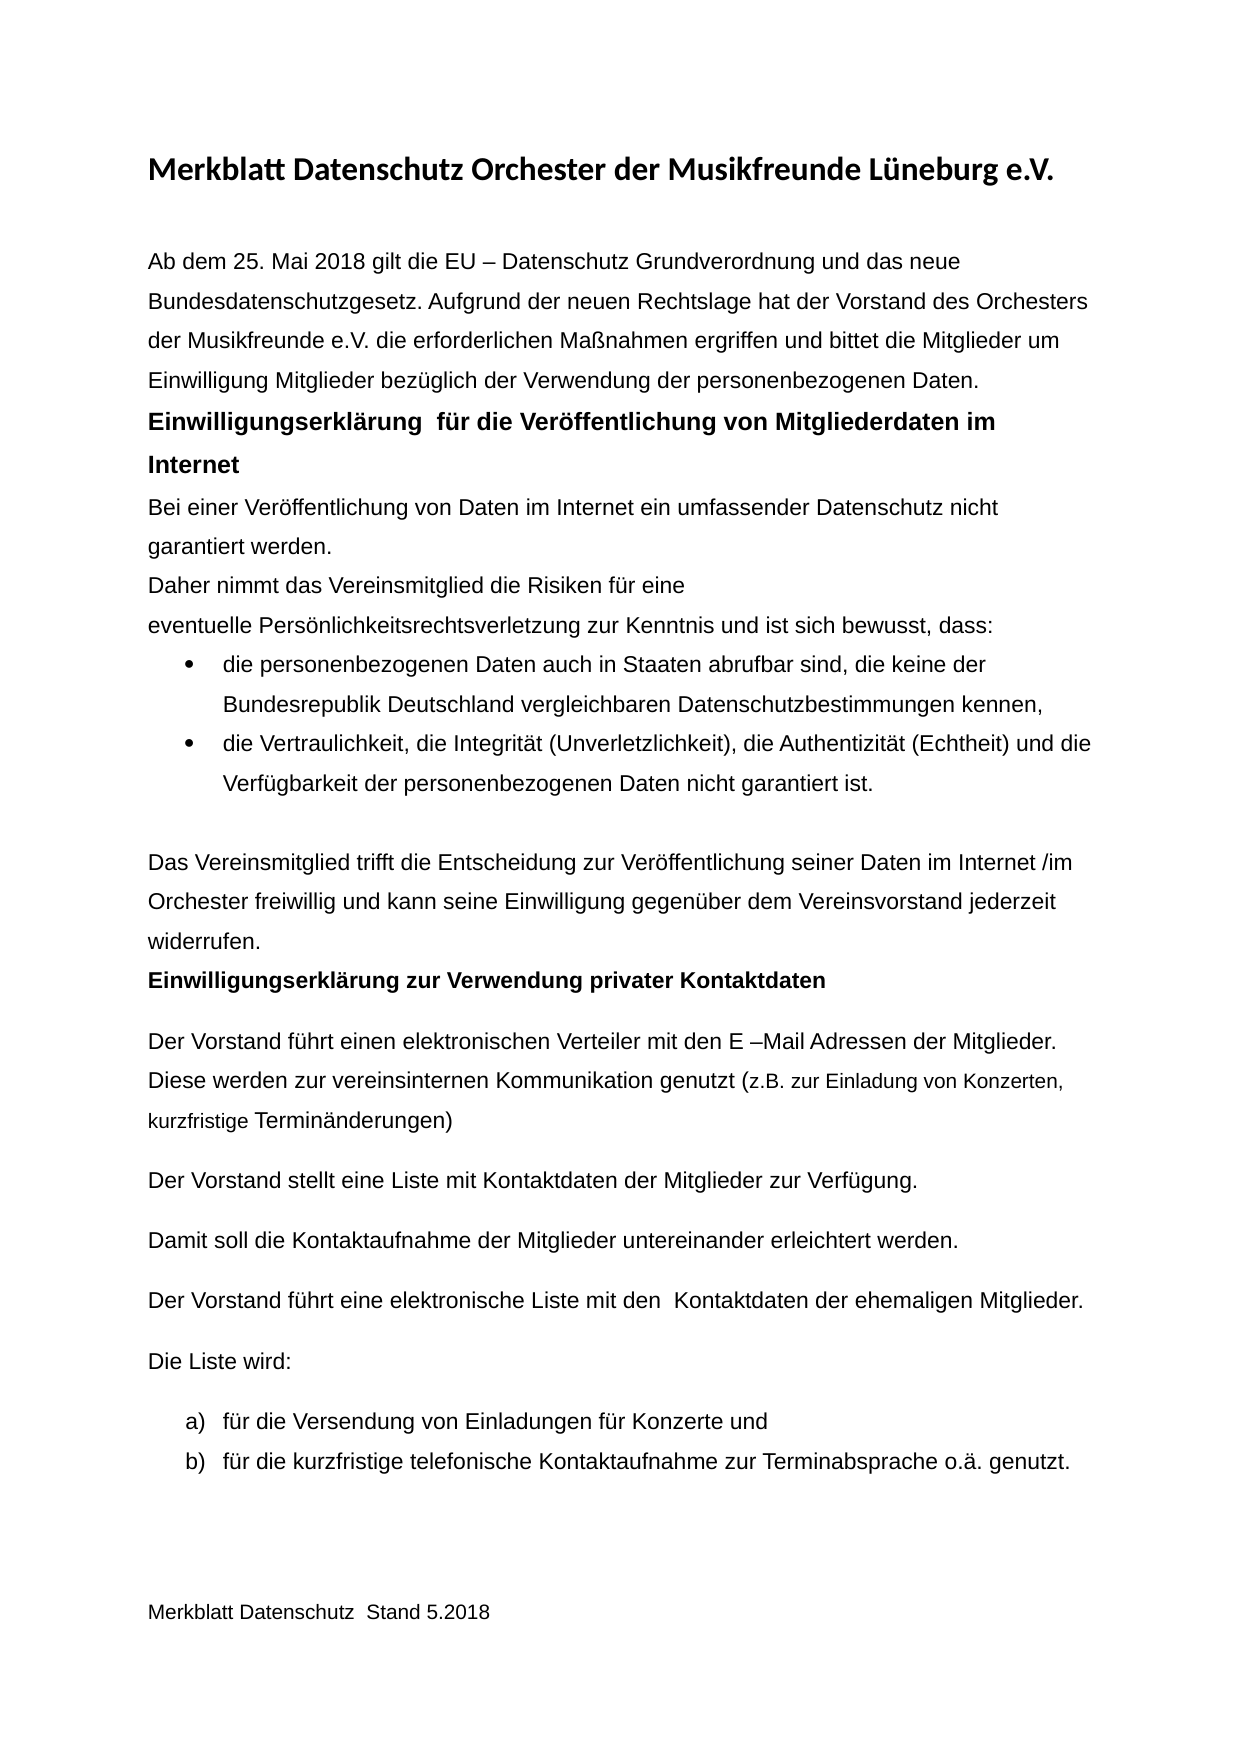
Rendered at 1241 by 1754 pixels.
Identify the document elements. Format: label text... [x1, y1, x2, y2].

text Einwilligungserklärung zur Verwendung privater Kontaktdaten [148, 967, 1093, 994]
text Damit soll die Kontaktaufnahme der Mitglieder untereinander erleichtert werden. [148, 1227, 1093, 1253]
text Der Vorstand stellt eine Liste mit Kontaktdaten der Mitglieder zur Verfügung. [148, 1167, 1093, 1193]
list die Vertraulichkeit, die Integrität (Unverletzlichkeit), die Authentizität (Echtheit) und die Verfügbarkeit der personenbezogenen Daten nicht garantiert ist. [185, 730, 1093, 796]
text Der Vorstand führt eine elektronische Liste mit den Kontaktdaten der ehemaligen Mitglieder. [148, 1287, 1093, 1314]
text Der Vorstand führt einen elektronischen Verteiler mit den E –Mail Adressen der Mitglieder. Diese werden zur vereinsinternen Kommunikation genutzt (z.B. zur Einladung von Konzerten, kurzfristige Terminänderungen) [148, 1028, 1093, 1133]
text Merkblatt Datenschutz Orchester der Musikfreunde Lüneburg e.V. [148, 148, 1093, 188]
text Die Liste wird: [148, 1348, 1093, 1374]
text Daher nimmt das Vereinsmitglied die Risiken für eine [148, 572, 1093, 599]
list die personenbezogenen Daten auch in Staaten abrufbar sind, die keine der Bundesrepublik Deutschland vergleichbaren Datenschutzbestimmungen kennen, [185, 651, 1093, 717]
list für die Versendung von Einladungen für Konzerte und [185, 1408, 1093, 1434]
text Bei einer Veröffentlichung von Daten im Internet ein umfassender Datenschutz nicht garantiert werden. [148, 493, 1093, 559]
text eventuelle Persönlichkeitsrechtsverletzung zur Kenntnis und ist sich bewusst, dass: [148, 612, 1093, 638]
list für die kurzfristige telefonische Kontaktaufnahme zur Terminabsprache o.ä. genutzt. [185, 1448, 1093, 1474]
text Das Vereinsmitglied trifft die Entscheidung zur Veröffentlichung seiner Daten im Internet /im Orchester freiwillig und kann seine Einwilligung gegenüber dem Vereinsvorstand jederzeit widerrufen. [148, 849, 1093, 954]
text Ab dem 25. Mai 2018 gilt die EU – Datenschutz Grundverordnung und das neue Bundesdatenschutzgesetz. Aufgrund der neuen Rechtslage hat der Vorstand des Orchesters der Musikfreunde e.V. die erforderlichen Maßnahmen ergriffen und bittet die Mitglieder um Einwilligung Mitglieder bezüglich der Verwendung der personenbezogenen Daten. Einwilligungserklärung für die Veröffentlichung von Mitgliederdaten im Internet [148, 248, 1093, 479]
